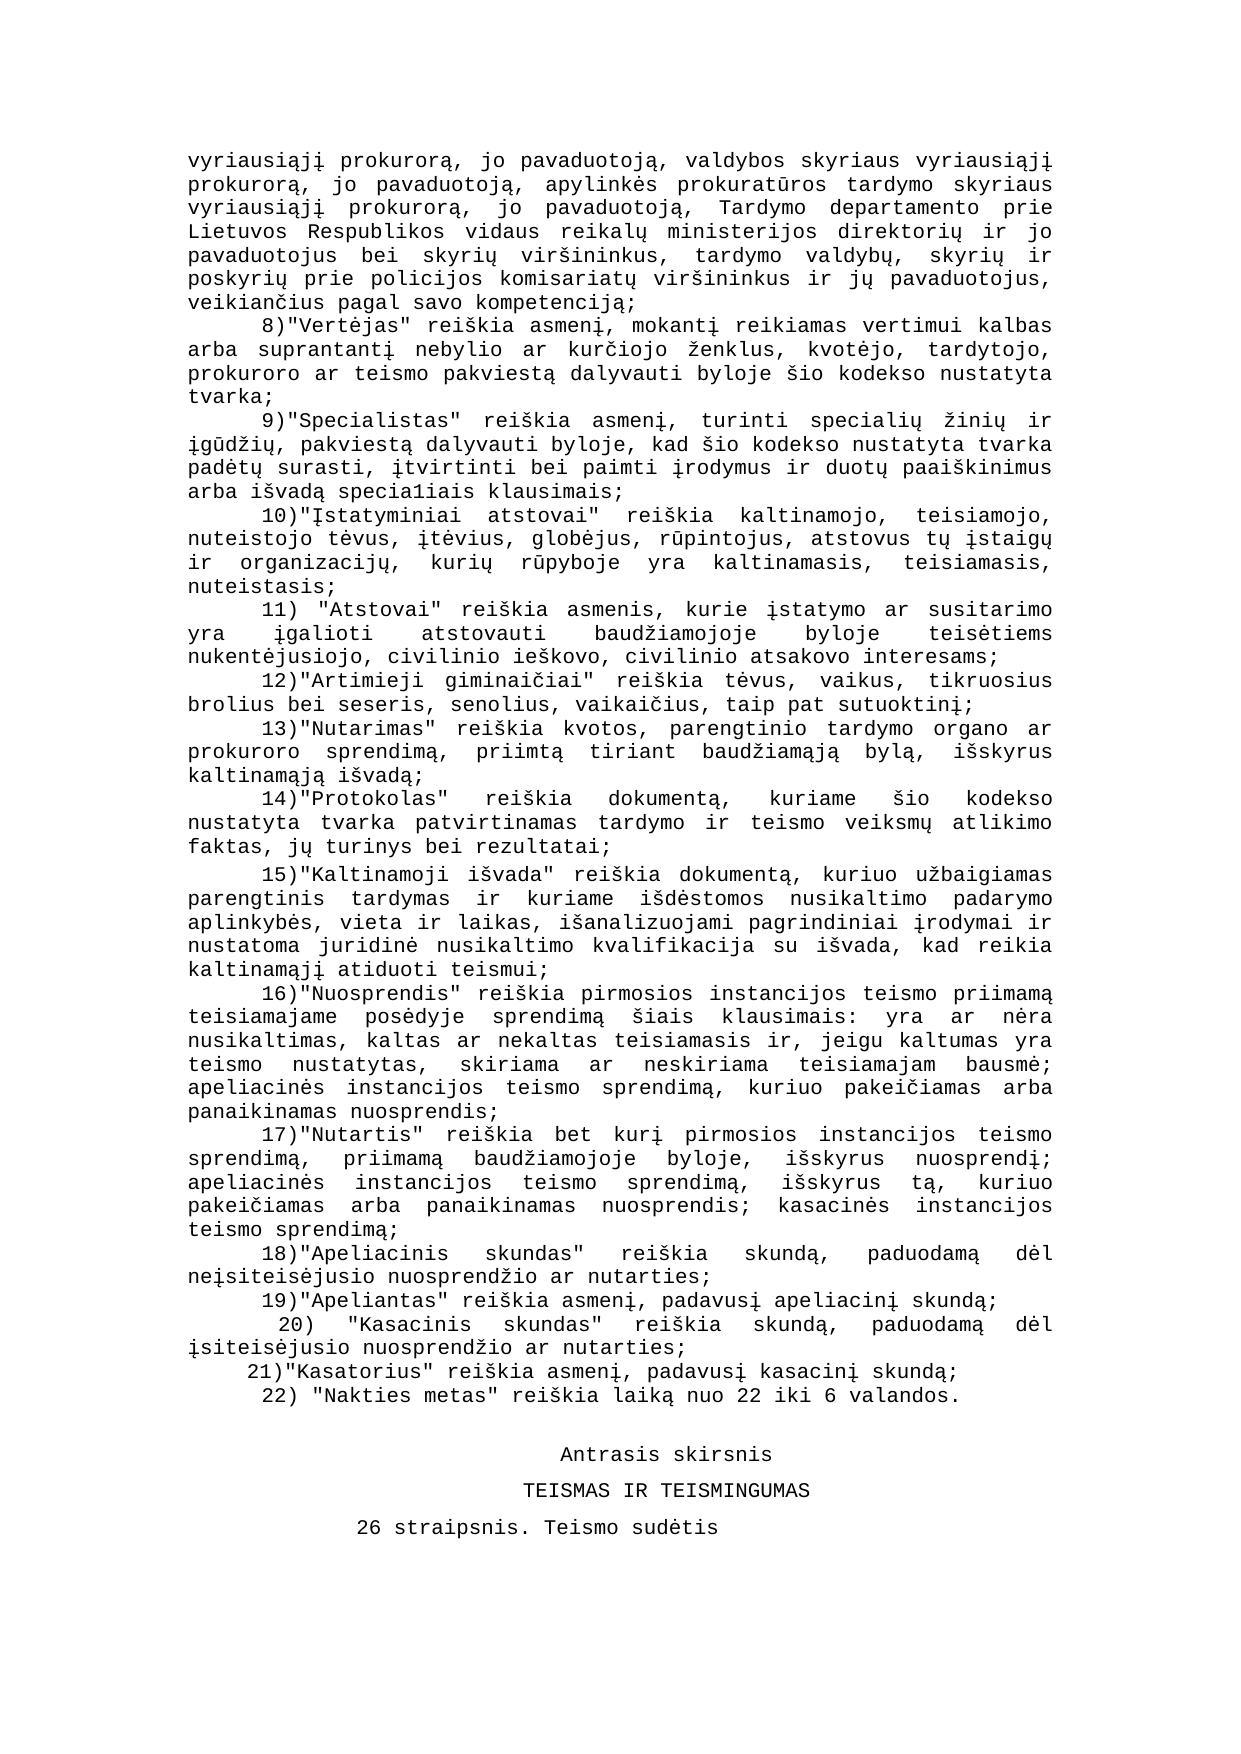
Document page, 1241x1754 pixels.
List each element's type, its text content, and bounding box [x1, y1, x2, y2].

text 19)"Apeliantas" reiškia asmenį, padavusį apeliacinį skundą; [187, 1290, 1053, 1314]
text 13)"Nutarimas" reiškia kvotos, parengtinio tardymo organo ar prokuroro sprendimą, priimtą tiriant baudžiamąją bylą, išskyrus kaltinamąją išvadą; [187, 717, 1053, 788]
text 8)"Vertėjas" reiškia asmenį, mokantį reikiamas vertimui kalbas arba suprantantį nebylio ar kurčiojo ženklus, kvotėjo, tardytojo, prokuroro ar teismo pakviestą dalyvauti byloje šio kodekso nustatyta tvarka; [187, 316, 1053, 410]
text 18)"Apeliacinis skundas" reiškia skundą, paduodamą dėl neįsiteisėjusio nuosprendžio ar nutarties; [187, 1243, 1053, 1290]
text TEISMAS IR TEISMINGUMAS [221, 1481, 1053, 1504]
text 14)"Protokolas" reiškia dokumentą, kuriame šio kodekso nustatyta tvarka patvirtinamas tardymo ir teismo veiksmų atlikimo faktas, jų turinys bei rezultatai; [187, 788, 1053, 859]
text 10)"Įstatyminiai atstovai" reiškia kaltinamojo, teisiamojo, nuteistojo tėvus, įtėvius, globėjus, rūpintojus, atstovus tų įstaigų ir organizacijų, kurių rūpyboje yra kaltinamasis, teisiamasis, nuteistasis; [187, 505, 1053, 599]
text 12)"Artimieji giminaičiai" reiškia tėvus, vaikus, tikruosius brolius bei seseris, senolius, vaikaičius, taip pat sutuoktinį; [187, 670, 1053, 717]
text 9)"Specialistas" reiškia asmenį, turinti specialių žinių ir įgūdžių, pakviestą dalyvauti byloje, kad šio kodekso nustatyta tvarka padėtų surasti, įtvirtinti bei paimti įrodymus ir duotų paaiškinimus arba išvadą specia1iais klausimais; [187, 410, 1053, 505]
text 20) "Kasacinis skundas" reiškia skundą, paduodamą dėl įsiteisėjusio nuosprendžio ar nutarties; [187, 1314, 1053, 1361]
text Antrasis skirsnis [221, 1444, 1053, 1468]
text 15)"Kaltinamoji išvada" reiškia dokumentą, kuriuo užbaigiamas parengtinis tardymas ir kuriame išdėstomos nusikaltimo padarymo aplinkybės, vieta ir laikas, išanalizuojami pagrindiniai įrodymai ir nustatoma juridinė nusikaltimo kvalifikacija su išvada, kad reikia kaltinamąjį atiduoti teismui; [187, 864, 1053, 983]
text 17)"Nutartis" reiškia bet kurį pirmosios instancijos teismo sprendimą, priimamą baudžiamojoje byloje, išskyrus nuosprendį; apeliacinės instancijos teismo sprendimą, išskyrus tą, kuriuo pakeičiamas arba panaikinamas nuosprendis; kasacinės instancijos teismo sprendimą; [187, 1124, 1053, 1243]
text vyriausiąjį prokurorą, jo pavaduotoją, valdybos skyriaus vyriausiąjį prokurorą, jo pavaduotoją, apylinkės prokuratūros tardymo skyriaus vyriausiąjį prokurorą, jo pavaduotoją, Tardymo departamento prie Lietuvos Respublikos vidaus reikalų ministerijos direktorių ir jo pavaduotojus bei skyrių viršininkus, tardymo valdybų, skyrių ir poskyrių prie policijos komisariatų viršininkus ir jų pavaduotojus, veikiančius pagal savo kompetenciją; [187, 150, 1053, 316]
text 21)"Kasatorius" reiškia asmenį, padavusį kasacinį skundą; [187, 1361, 1053, 1384]
text 11) "Atstovai" reiškia asmenis, kurie įstatymo ar susitarimo yra įgalioti atstovauti baudžiamojoje byloje teisėtiems nukentėjusiojo, civilinio ieškovo, civilinio atsakovo interesams; [187, 599, 1053, 670]
text 26 straipsnis. Teismo sudėtis [187, 1517, 1053, 1540]
text 16)"Nuosprendis" reiškia pirmosios instancijos teismo priimamą teisiamajame posėdyje sprendimą šiais klausimais: yra ar nėra nusikaltimas, kaltas ar nekaltas teisiamasis ir, jeigu kaltumas yra teismo nustatytas, skiriama ar neskiriama teisiamajam bausmė; apeliacinės instancijos teismo sprendimą, kuriuo pakeičiamas arba panaikinamas nuosprendis; [187, 983, 1053, 1124]
text 22) "Nakties metas" reiškia laiką nuo 22 iki 6 valandos. [187, 1384, 1053, 1408]
